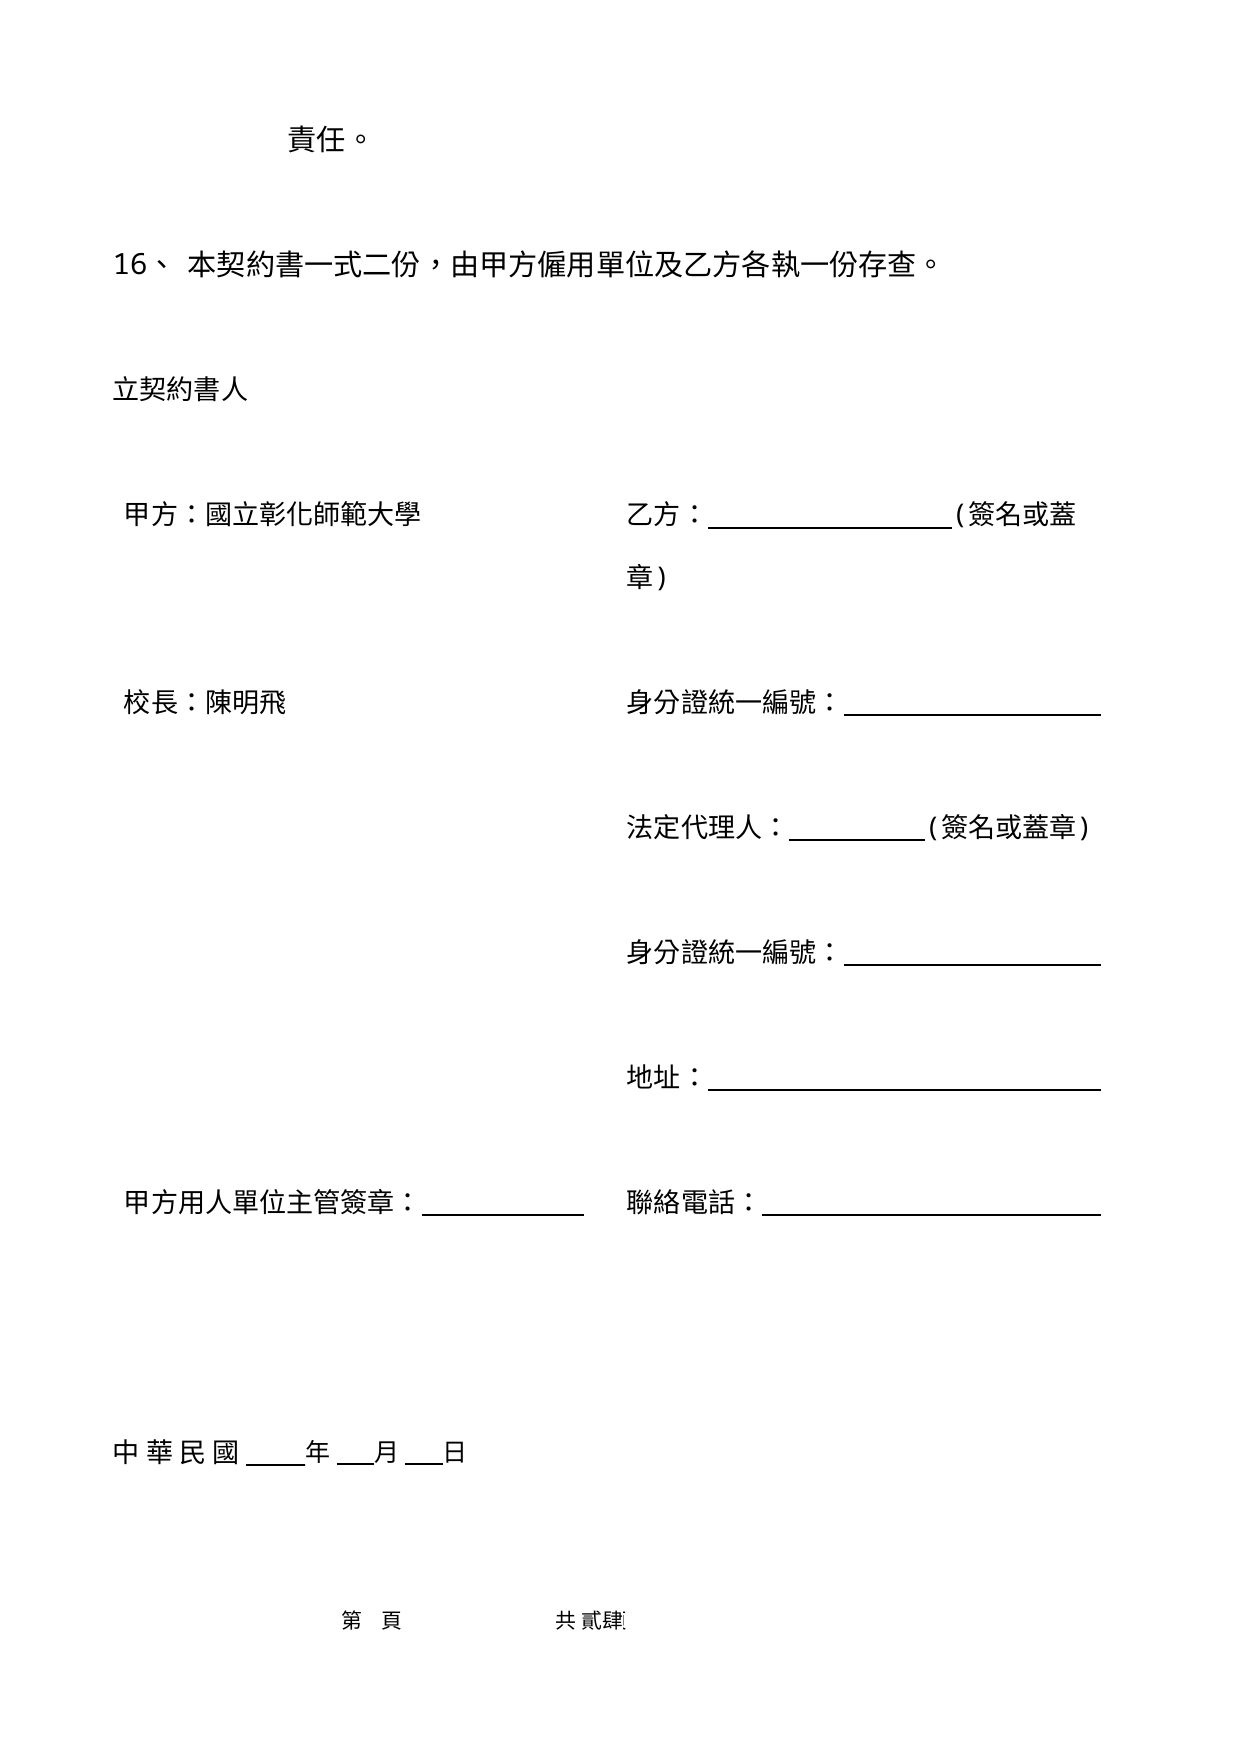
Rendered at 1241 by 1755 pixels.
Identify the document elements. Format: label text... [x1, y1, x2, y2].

table_header 乙方： (簽名或蓋章) [615, 409, 1118, 596]
list 本契約自雙方簽章後生效，合約期滿後失效，乙方不得以任何理由申請續約。合約期限內乙方如因故須提前離職，應依勞動基準法第15及16條規定辦理，經甲方同意並依規定將承辦業務確實移交清楚，且完成離職手續後始得離職，否則致生損害時，應負賠償責任。 [112, 96, 1112, 159]
table_cell 校長：陳明飛 [113, 596, 615, 721]
table_cell [113, 721, 615, 846]
table_cell 地址： [615, 971, 1118, 1096]
text 中華民國 年 月 日 [112, 1409, 1112, 1471]
table_cell 身分證統一編號： [615, 846, 1118, 971]
table_cell [113, 971, 615, 1096]
table_cell 身分證統一編號： [615, 596, 1118, 721]
table_header 甲方：國立彰化師範大學 [113, 409, 615, 596]
list 本契約書一式二份，由甲方僱用單位及乙方各執一份存查。 [112, 221, 1112, 284]
table_cell 聯絡電話： [615, 1096, 1118, 1221]
text 立契約書人 [112, 346, 1112, 409]
table_cell 法定代理人： (簽名或蓋章) [615, 721, 1118, 846]
table_cell 甲方用人單位主管簽章： [113, 1096, 615, 1221]
table_cell [113, 846, 615, 971]
